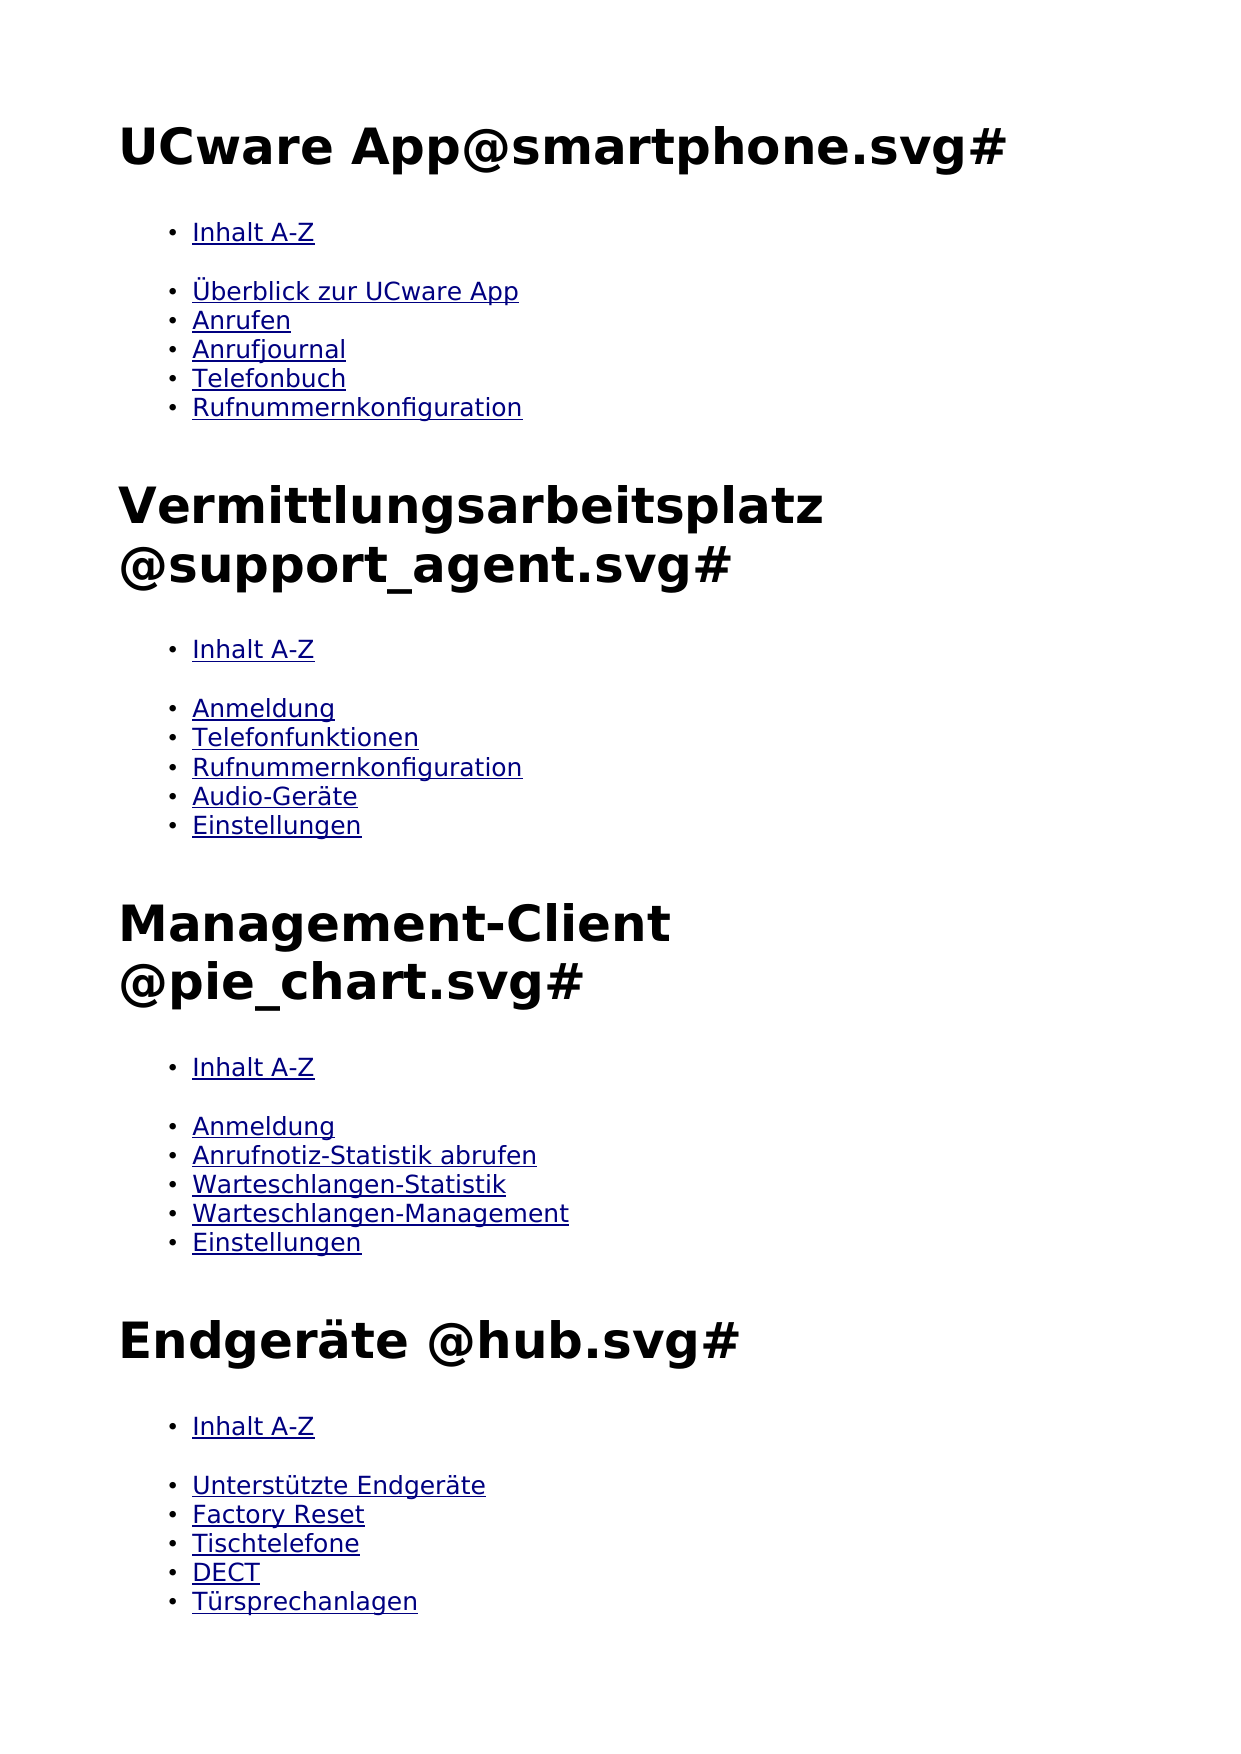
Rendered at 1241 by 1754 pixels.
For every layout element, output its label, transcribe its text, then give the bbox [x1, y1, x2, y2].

list Inhalt A-Z [177, 1053, 1122, 1082]
list Warteschlangen-Management [177, 1199, 1122, 1228]
list Anmeldung [177, 694, 1122, 723]
list Einstellungen [177, 1228, 1122, 1258]
list Rufnummernkonfiguration [177, 753, 1122, 782]
list Telefonbuch [177, 364, 1122, 394]
subtitle Vermittlungsarbeitsplatz @support_agent.svg# [118, 477, 1122, 594]
list Rufnummernkonfiguration [177, 394, 1122, 423]
list Anrufnotiz-Statistik abrufen [177, 1141, 1122, 1170]
list Inhalt A-Z [177, 1412, 1122, 1441]
list Anmeldung [177, 1112, 1122, 1141]
list Warteschlangen-Statistik [177, 1170, 1122, 1199]
list Audio-Geräte [177, 782, 1122, 811]
list DECT [177, 1558, 1122, 1588]
list Inhalt A-Z [177, 636, 1122, 665]
list Tischtelefone [177, 1529, 1122, 1558]
subtitle Management-Client @pie_chart.svg# [118, 895, 1122, 1011]
list Unterstützte Endgeräte [177, 1471, 1122, 1500]
list Überblick zur UCware App [177, 277, 1122, 306]
list Einstellungen [177, 811, 1122, 840]
subtitle UCware App@smartphone.svg# [118, 118, 1122, 176]
list Inhalt A-Z [177, 218, 1122, 247]
list Anrufjournal [177, 335, 1122, 364]
list Anrufen [177, 306, 1122, 335]
subtitle Endgeräte @hub.svg# [118, 1312, 1122, 1370]
list Türsprechanlagen [177, 1588, 1122, 1617]
list Factory Reset [177, 1500, 1122, 1529]
list Telefonfunktionen [177, 723, 1122, 753]
